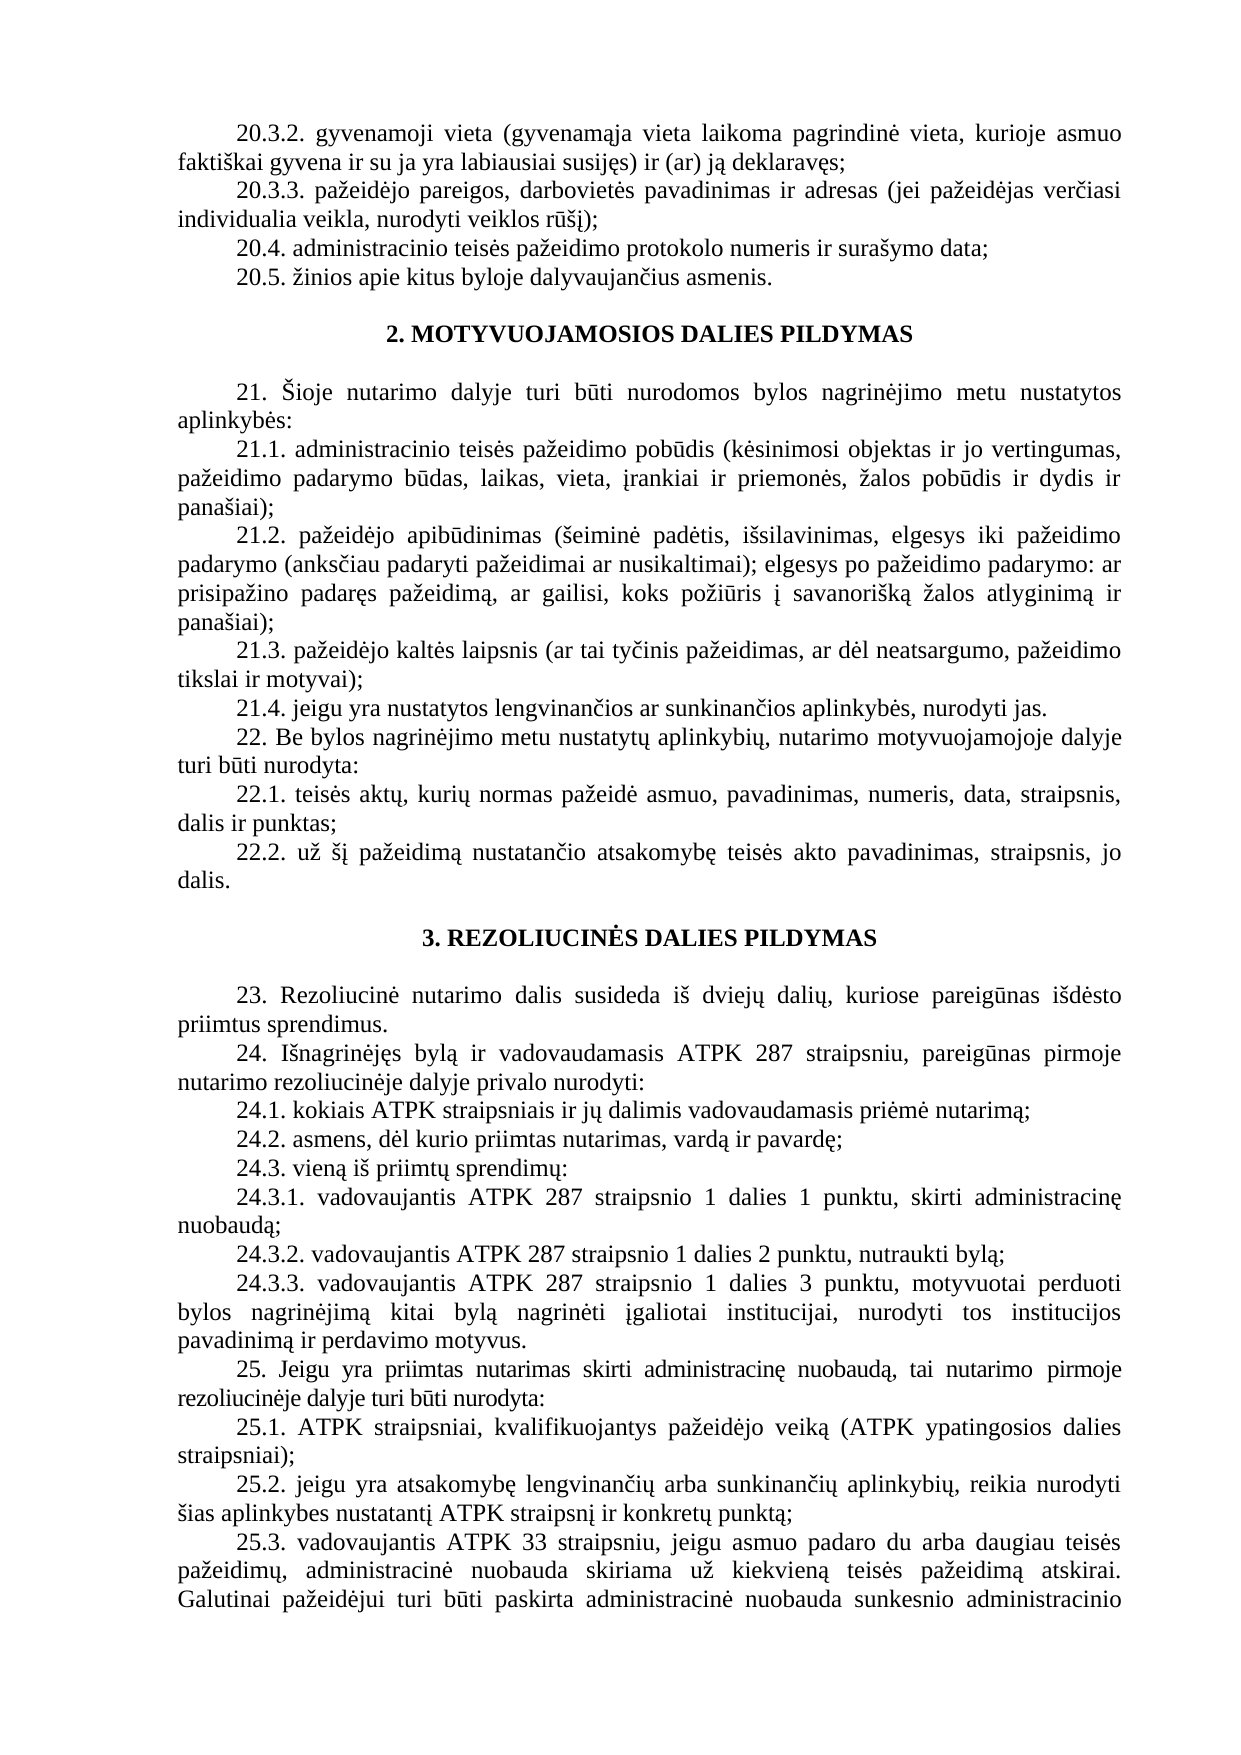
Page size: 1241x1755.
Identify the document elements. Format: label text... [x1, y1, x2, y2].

text 21.2. pažeidėjo apibūdinimas (šeiminė padėtis, išsilavinimas, elgesys iki pažeidimo padarymo (anksčiau padaryti pažeidimai ar nusikaltimai); elgesys po pažeidimo padarymo: ar prisipažino padaręs pažeidimą, ar gailisi, koks požiūris į savanorišką žalos atlyginimą ir panašiai); [177, 521, 1122, 636]
text 21. Šioje nutarimo dalyje turi būti nurodomos bylos nagrinėjimo metu nustatytos aplinkybės: [177, 377, 1122, 434]
text 24. Išnagrinėjęs bylą ir vadovaudamasis ATPK 287 straipsniu, pareigūnas pirmoje nutarimo rezoliucinėje dalyje privalo nurodyti: [177, 1038, 1122, 1096]
text 23. Rezoliucinė nutarimo dalis susideda iš dviejų dalių, kuriose pareigūnas išdėsto priimtus sprendimus. [177, 981, 1122, 1038]
text 20.5. žinios apie kitus byloje dalyvaujančius asmenis. [177, 262, 1122, 291]
text 24.3. vieną iš priimtų sprendimų: [177, 1153, 1122, 1182]
text 24.3.2. vadovaujantis ATPK 287 straipsnio 1 dalies 2 punktu, nutraukti bylą; [177, 1239, 1122, 1268]
text 21.4. jeigu yra nustatytos lengvinančios ar sunkinančios aplinkybės, nurodyti jas. [177, 693, 1122, 722]
text 22. Be bylos nagrinėjimo metu nustatytų aplinkybių, nutarimo motyvuojamojoje dalyje turi būti nurodyta: [177, 722, 1122, 779]
text 20.3.2. gyvenamoji vieta (gyvenamąja vieta laikoma pagrindinė vieta, kurioje asmuo faktiškai gyvena ir su ja yra labiausiai susijęs) ir (ar) ją deklaravęs; [177, 118, 1122, 176]
text 3. REZOLIUCINĖS DALIES PILDYMAS [177, 923, 1122, 952]
text 25.3. vadovaujantis ATPK 33 straipsniu, jeigu asmuo padaro du arba daugiau teisės pažeidimų, administracinė nuobauda skiriama už kiekvieną teisės pažeidimą atskirai. Galutinai pažeidėjui turi būti paskirta administracinė nuobauda sunkesnio administracinio [177, 1527, 1122, 1613]
text 25. Jeigu yra priimtas nutarimas skirti administracinę nuobaudą, tai nutarimo pirmoje rezoliucinėje dalyje turi būti nurodyta: [177, 1354, 1122, 1412]
text 22.2. už šį pažeidimą nustatančio atsakomybę teisės akto pavadinimas, straipsnis, jo dalis. [177, 837, 1122, 894]
text 24.3.1. vadovaujantis ATPK 287 straipsnio 1 dalies 1 punktu, skirti administracinę nuobaudą; [177, 1182, 1122, 1239]
text 21.1. administracinio teisės pažeidimo pobūdis (kėsinimosi objektas ir jo vertingumas, pažeidimo padarymo būdas, laikas, vieta, įrankiai ir priemonės, žalos pobūdis ir dydis ir panašiai); [177, 434, 1122, 521]
text 24.1. kokiais ATPK straipsniais ir jų dalimis vadovaudamasis priėmė nutarimą; [177, 1096, 1122, 1124]
text 24.3.3. vadovaujantis ATPK 287 straipsnio 1 dalies 3 punktu, motyvuotai perduoti bylos nagrinėjimą kitai bylą nagrinėti įgaliotai institucijai, nurodyti tos institucijos pavadinimą ir perdavimo motyvus. [177, 1268, 1122, 1354]
text 20.4. administracinio teisės pažeidimo protokolo numeris ir surašymo data; [177, 233, 1122, 262]
text 20.3.3. pažeidėjo pareigos, darbovietės pavadinimas ir adresas (jei pažeidėjas verčiasi individualia veikla, nurodyti veiklos rūšį); [177, 176, 1122, 233]
text 2. MOTYVUOJAMOSIOS DALIES PILDYMAS [177, 319, 1122, 348]
text 24.2. asmens, dėl kurio priimtas nutarimas, vardą ir pavardę; [177, 1124, 1122, 1153]
text 21.3. pažeidėjo kaltės laipsnis (ar tai tyčinis pažeidimas, ar dėl neatsargumo, pažeidimo tikslai ir motyvai); [177, 636, 1122, 693]
text 25.2. jeigu yra atsakomybę lengvinančių arba sunkinančių aplinkybių, reikia nurodyti šias aplinkybes nustatantį ATPK straipsnį ir konkretų punktą; [177, 1469, 1122, 1527]
text 22.1. teisės aktų, kurių normas pažeidė asmuo, pavadinimas, numeris, data, straipsnis, dalis ir punktas; [177, 779, 1122, 837]
text 25.1. ATPK straipsniai, kvalifikuojantys pažeidėjo veiką (ATPK ypatingosios dalies straipsniai); [177, 1412, 1122, 1469]
